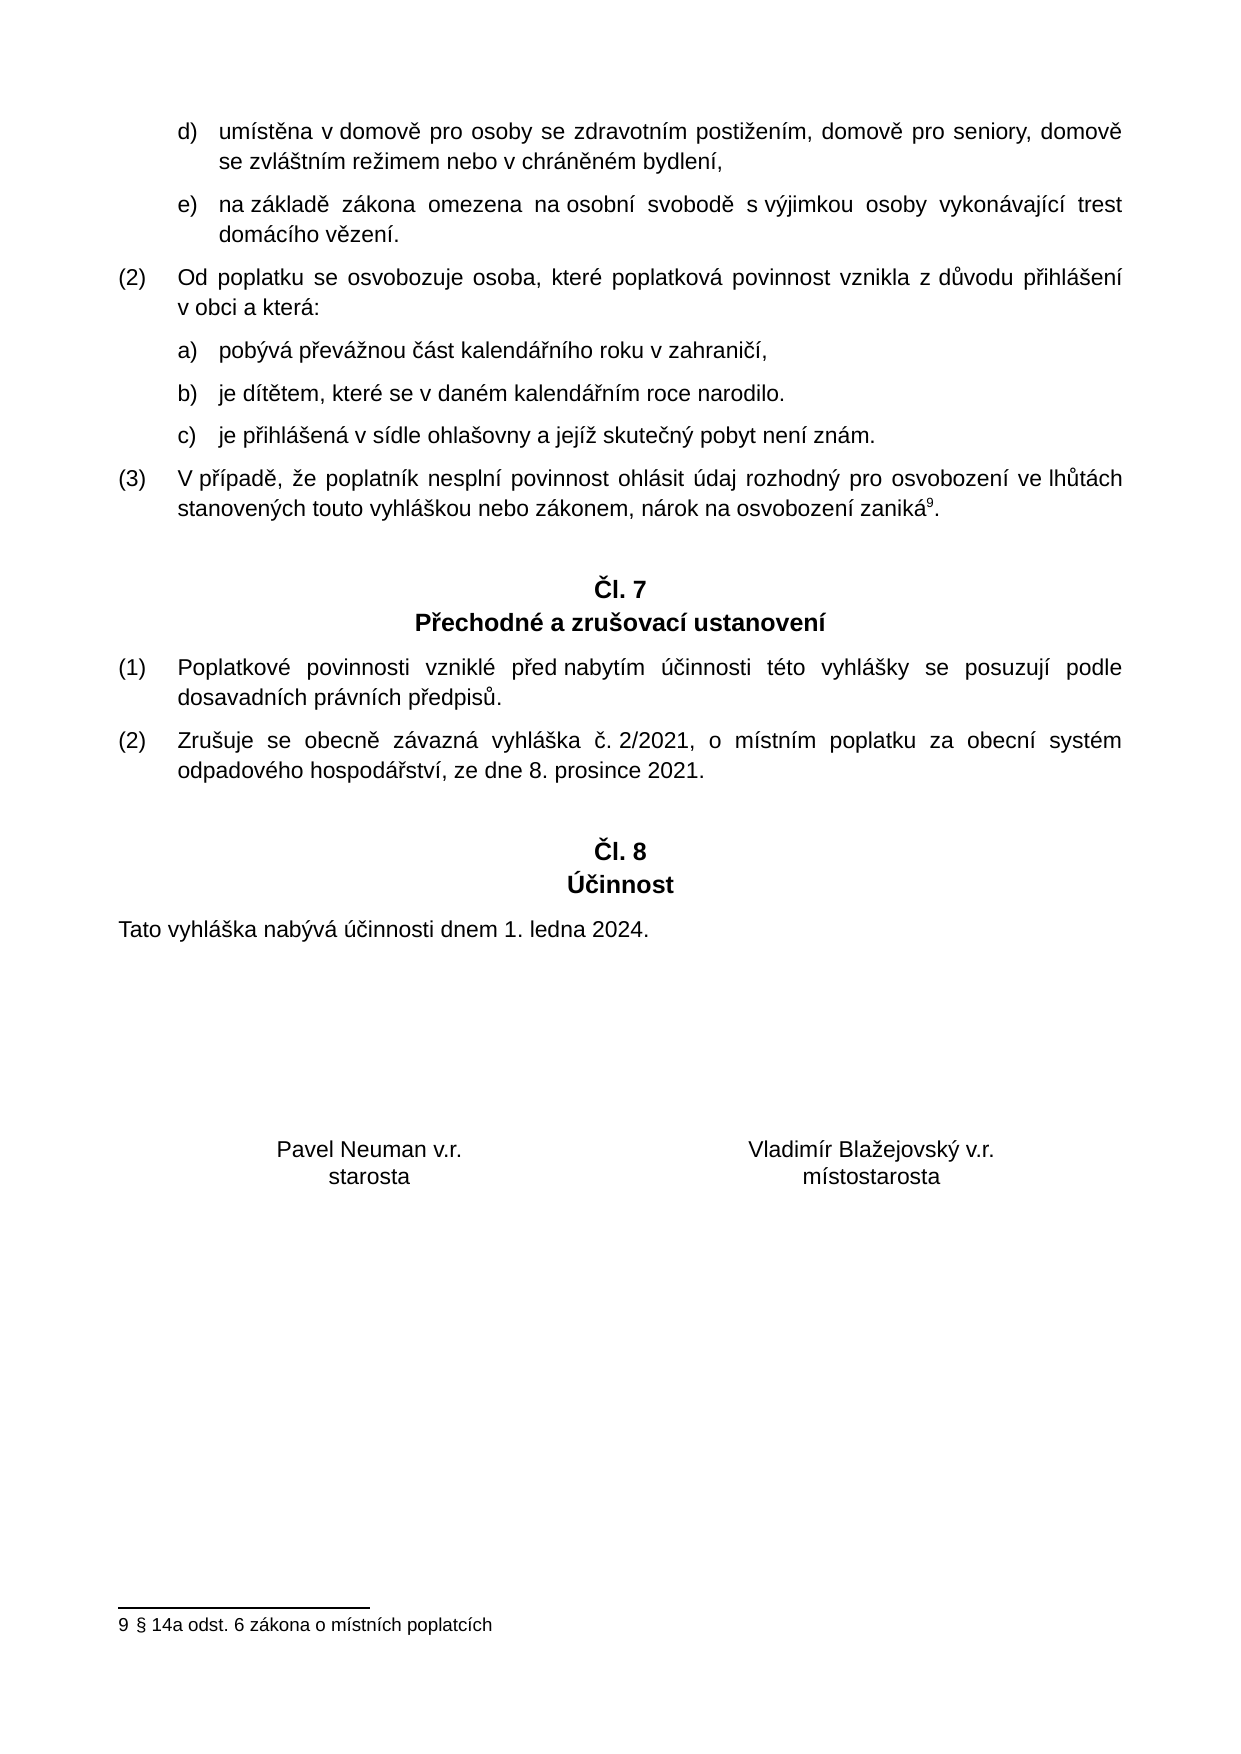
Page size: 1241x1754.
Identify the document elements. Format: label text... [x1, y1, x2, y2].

text Tato vyhláška nabývá účinnosti dnem 1. ledna 2024. [118, 916, 1122, 942]
list § 14a odst. 6 zákona o místních poplatcích [118, 1614, 1122, 1635]
list je přihlášená v sídle ohlašovny a jejíž skutečný pobyt není znám. [177, 422, 1122, 449]
list Od poplatku se osvobozuje osoba, které poplatková povinnost vznikla z důvodu přihlášení v obci a která: [118, 264, 1122, 321]
table_cell [118, 1195, 620, 1313]
list V případě, že poplatník nesplní povinnost ohlásit údaj rozhodný pro osvobození ve lhůtách stanovených touto vyhláškou nebo zákonem, nárok na osvobození zaniká. [118, 465, 1122, 522]
subtitle Čl. 7 Přechodné a zrušovací ustanovení [118, 575, 1122, 637]
list Poplatkové povinnosti vzniklé před nabytím účinnosti této vyhlášky se posuzují podle dosavadních právních předpisů. [118, 654, 1122, 711]
table_header Pavel Neuman v.r. starosta [118, 1077, 620, 1195]
list pobývá převážnou část kalendářního roku v zahraničí, [177, 337, 1122, 363]
list umístěna v domově pro osoby se zdravotním postižením, domově pro seniory, domově se zvláštním režimem nebo v chráněném bydlení, [177, 118, 1122, 175]
list je dítětem, které se v daném kalendářním roce narodilo. [177, 379, 1122, 406]
list na základě zákona omezena na osobní svobodě s výjimkou osoby vykonávající trest domácího vězení. [177, 191, 1122, 248]
list Zrušuje se obecně závazná vyhláška č. 2/2021, o místním poplatku za obecní systém odpadového hospodářství, ze dne 8. prosince 2021. [118, 727, 1122, 783]
table_header Vladimír Blažejovský v.r. místostarosta [620, 1077, 1122, 1195]
table_cell [620, 1195, 1122, 1313]
subtitle Čl. 8 Účinnost [118, 837, 1122, 899]
